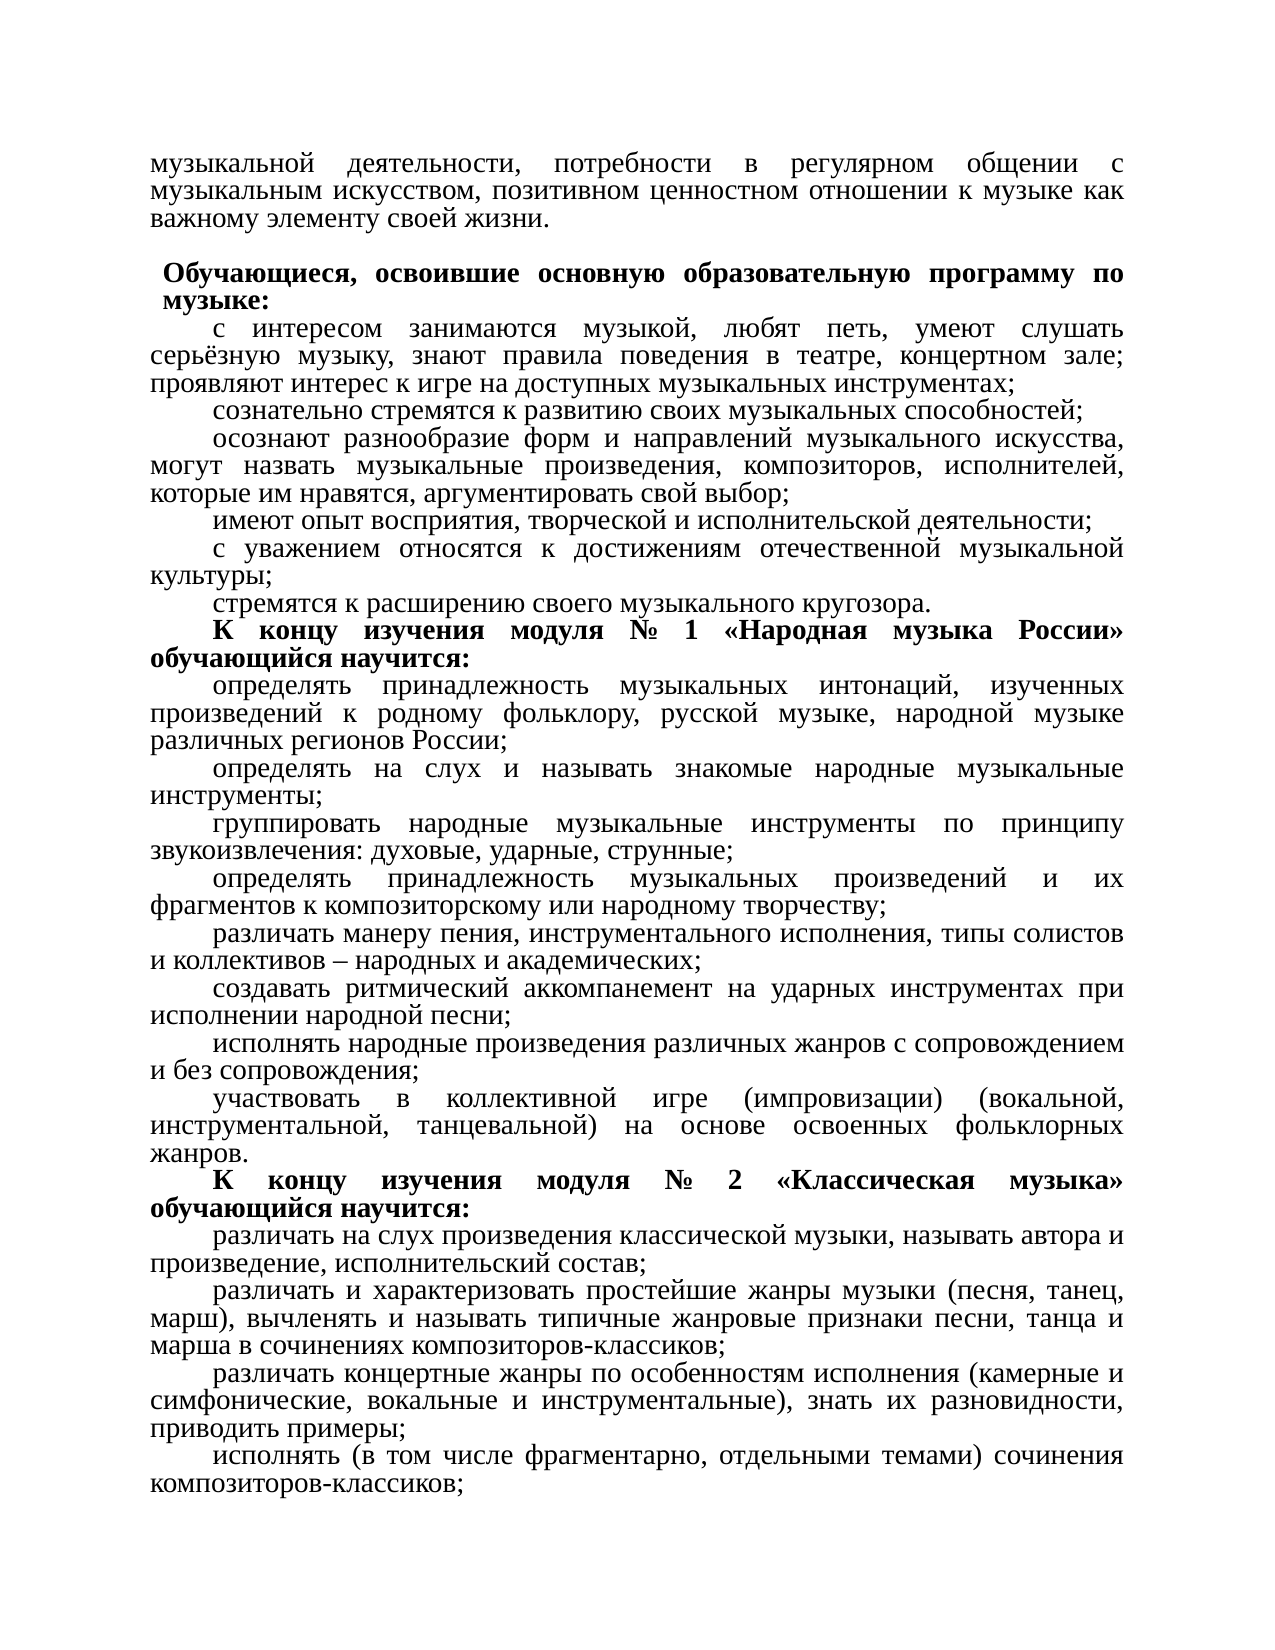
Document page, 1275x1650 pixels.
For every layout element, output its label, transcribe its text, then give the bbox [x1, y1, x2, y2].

text участвовать в коллективной игре (импровизации) (вокальной, инструментальной, танцевальной) на основе освоенных фольклорных жанров. [150, 1085, 1125, 1167]
text определять принадлежность музыкальных интонаций, изученных произведений к родному фольклору, русской музыке, народной музыке различных регионов России; [150, 672, 1125, 755]
text с интересом занимаются музыкой, любят петь, умеют слушать серьёзную музыку, знают правила поведения в театре, концертном зале; проявляют интерес к игре на доступных музыкальных инструментах; [150, 315, 1125, 397]
text с уважением относятся к достижениям отечественной музыкальной культуры; [150, 535, 1125, 590]
text определять принадлежность музыкальных произведений и их фрагментов к композиторскому или народному творчеству; [150, 865, 1125, 920]
text имеют опыт восприятия, творческой и исполнительской деятельности; [150, 507, 1125, 535]
text различать и характеризовать простейшие жанры музыки (песня, танец, марш), вычленять и называть типичные жанровые признаки песни, танца и марша в сочинениях композиторов-классиков; [150, 1277, 1125, 1360]
text музыкальной деятельности, потребности в регулярном общении с музыкальным искусством, позитивном ценностном отношении к музыке как важному элементу своей жизни. [150, 150, 1125, 232]
text различать на слух произведения классической музыки, называть автора и произведение, исполнительский состав; [150, 1222, 1125, 1277]
text осознают разнообразие форм и направлений музыкального искусства, могут назвать музыкальные произведения, композиторов, исполнителей, которые им нравятся, аргументировать свой выбор; [150, 425, 1125, 507]
text различать концертные жанры по особенностям исполнения (камерные и симфонические, вокальные и инструментальные), знать их разновидности, приводить примеры; [150, 1360, 1125, 1442]
text группировать народные музыкальные инструменты по принципу звукоизвлечения: духовые, ударные, струнные; [150, 810, 1125, 865]
text К концу изучения модуля № 1 «Народная музыка России» обучающийся научится: [150, 617, 1125, 672]
text создавать ритмический аккомпанемент на ударных инструментах при исполнении народной песни; [150, 975, 1125, 1030]
text исполнять (в том числе фрагментарно, отдельными темами) сочинения композиторов-классиков; [150, 1442, 1125, 1497]
text исполнять народные произведения различных жанров с сопровождением и без сопровождения; [150, 1030, 1125, 1085]
text К концу изучения модуля № 2 «Классическая музыка» обучающийся научится: [150, 1167, 1125, 1222]
text Обучающиеся, освоившие основную образовательную программу по музыке: [162, 260, 1125, 315]
text определять на слух и называть знакомые народные музыкальные инструменты; [150, 755, 1125, 810]
text различать манеру пения, инструментального исполнения, типы солистов и коллективов – народных и академических; [150, 920, 1125, 975]
text сознательно стремятся к развитию своих музыкальных способностей; [150, 397, 1125, 425]
text стремятся к расширению своего музыкального кругозора. [150, 590, 1125, 617]
